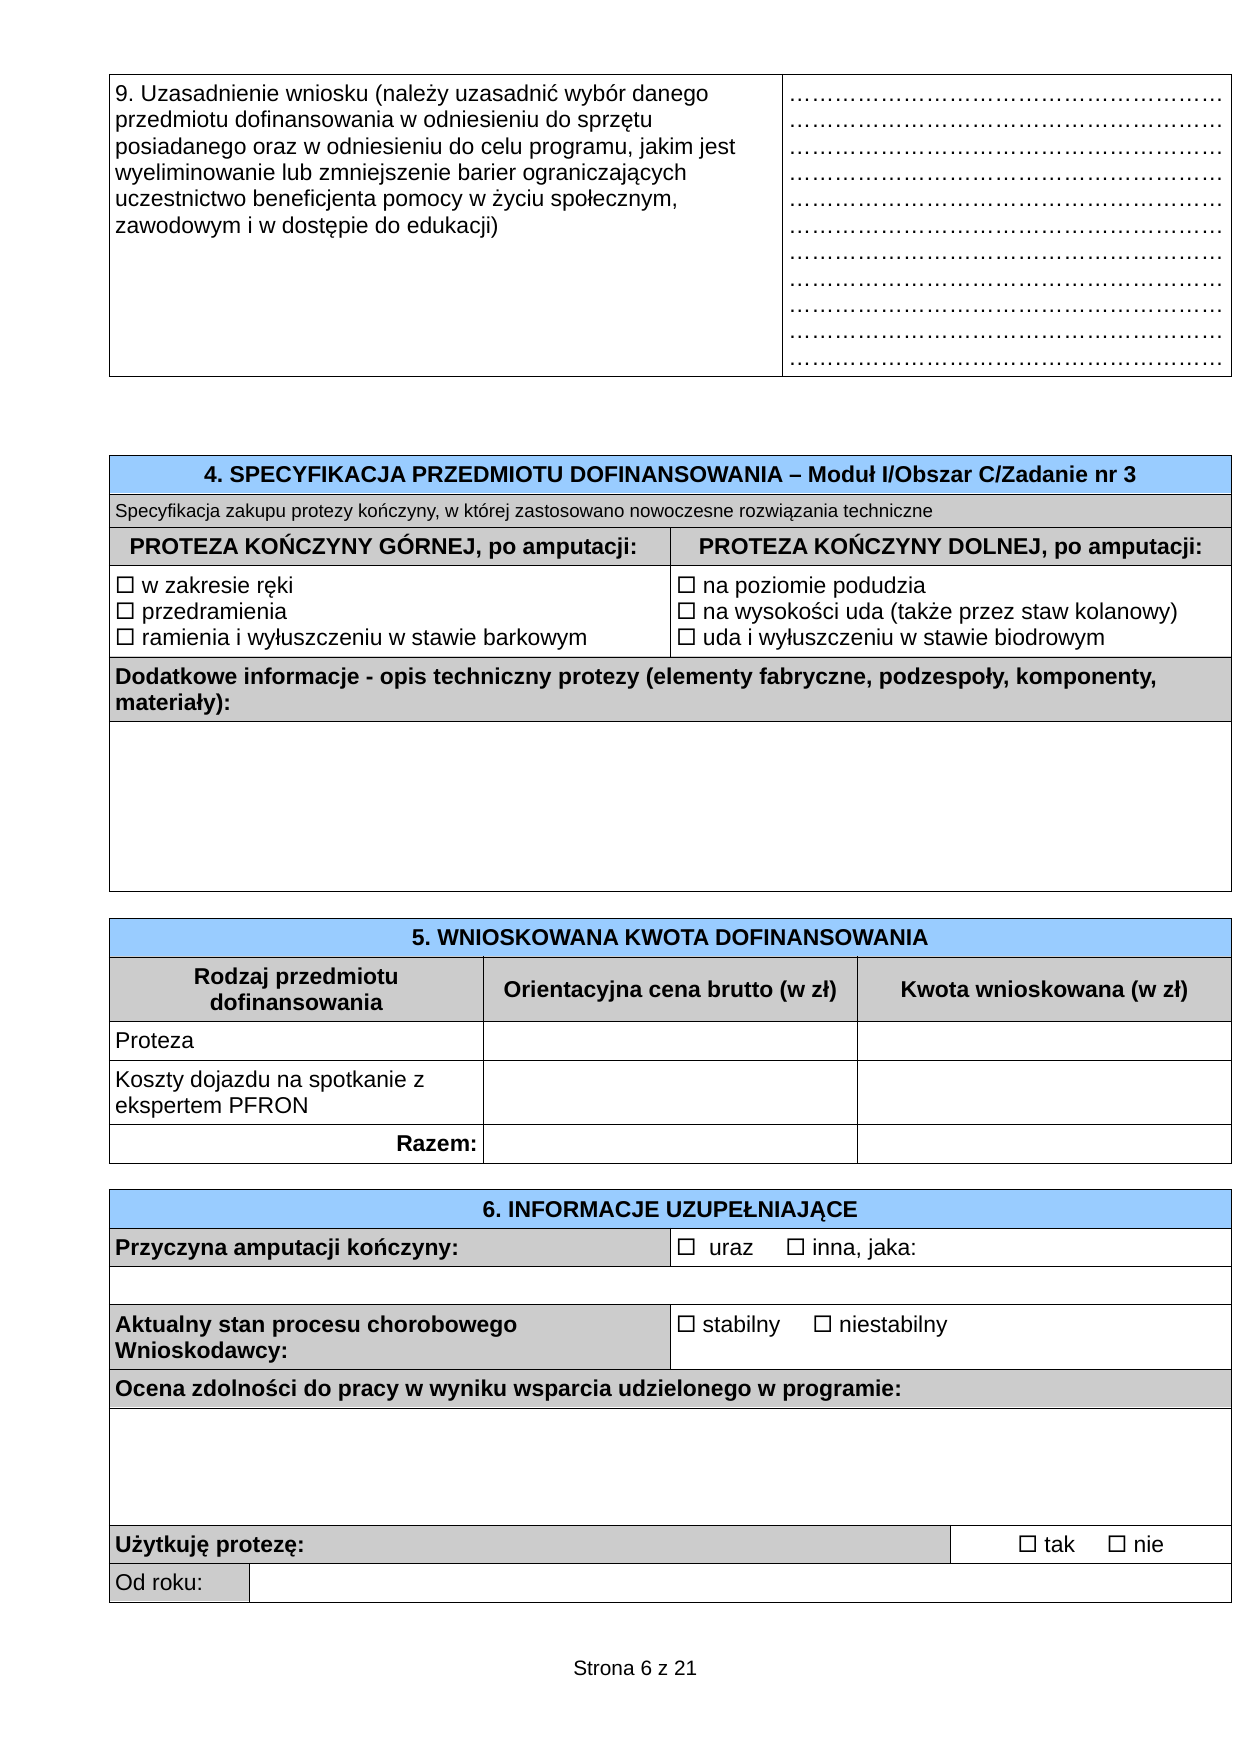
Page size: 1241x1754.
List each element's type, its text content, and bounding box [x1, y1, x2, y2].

table_cell  stabilny  niestabilny [671, 1305, 1231, 1369]
table_cell  tak  nie [951, 1526, 1231, 1563]
table_cell Kwota wnioskowana (w zł) [858, 958, 1231, 1021]
table_cell  na poziomie podudzia  na wysokości uda (także przez staw kolanowy)  uda i wyłuszczeniu w stawie biodrowym [671, 566, 1231, 656]
table_cell  w zakresie ręki  przedramienia  ramienia i wyłuszczeniu w stawie barkowym [110, 566, 670, 656]
table_cell [858, 1125, 1231, 1162]
table_cell  uraz  inna, jaka: [671, 1229, 1231, 1266]
table_cell Przyczyna amputacji kończyny: [110, 1229, 670, 1266]
table_cell PROTEZA KOŃCZYNY DOLNEJ, po amputacji: [671, 528, 1231, 565]
table_cell Proteza [110, 1022, 483, 1059]
table_cell [484, 1022, 857, 1059]
table_cell …………………………………………………………………………………………………………………………………………………………………………………………………………………………………………………………………………………………………………………………………………………………………………………………………………………………………………………………………………………………………………………………………………………………………………… [783, 75, 1231, 376]
table_cell [110, 722, 1231, 891]
table_cell Orientacyjna cena brutto (w zł) [484, 958, 857, 1021]
table_cell Specyfikacja zakupu protezy kończyny, w której zastosowano nowoczesne rozwiązania techniczne [110, 495, 1231, 527]
table_cell Użytkuję protezę: [110, 1526, 950, 1563]
table_cell 9. Uzasadnienie wniosku (należy uzasadnić wybór danego przedmiotu dofinansowania w odniesieniu do sprzętu posiadanego oraz w odniesieniu do celu programu, jakim jest wyeliminowanie lub zmniejszenie barier ograniczających uczestnictwo beneficjenta pomocy w życiu społecznym, zawodowym i w dostępie do edukacji) [110, 75, 782, 376]
table_cell PROTEZA KOŃCZYNY GÓRNEJ, po amputacji: [110, 528, 670, 565]
table_cell Razem: [110, 1125, 483, 1162]
table_cell [110, 1267, 1231, 1304]
table_cell Dodatkowe informacje - opis techniczny protezy (elementy fabryczne, podzespoły, komponenty, materiały): [110, 658, 1231, 721]
table_cell Od roku: [110, 1564, 249, 1601]
table_cell Koszty dojazdu na spotkanie z ekspertem PFRON [110, 1061, 483, 1124]
table_cell [484, 1061, 857, 1124]
table_cell [858, 1022, 1231, 1059]
table_cell Rodzaj przedmiotu dofinansowania [110, 958, 483, 1021]
table_cell Ocena zdolności do pracy w wyniku wsparcia udzielonego w programie: [110, 1370, 1231, 1407]
table_cell Aktualny stan procesu chorobowego Wnioskodawcy: [110, 1305, 670, 1369]
table_cell [858, 1061, 1231, 1124]
table_cell [484, 1125, 857, 1162]
table_cell [110, 1409, 1231, 1525]
table_header 5. WNIOSKOWANA KWOTA DOFINANSOWANIA [110, 919, 1231, 956]
table_header 4. SPECYFIKACJA PRZEDMIOTU DOFINANSOWANIA – Moduł I/Obszar C/Zadanie nr 3 [110, 456, 1231, 493]
table_cell [250, 1564, 1231, 1601]
table_header 6. INFORMACJE UZUPEŁNIAJĄCE [110, 1190, 1231, 1228]
